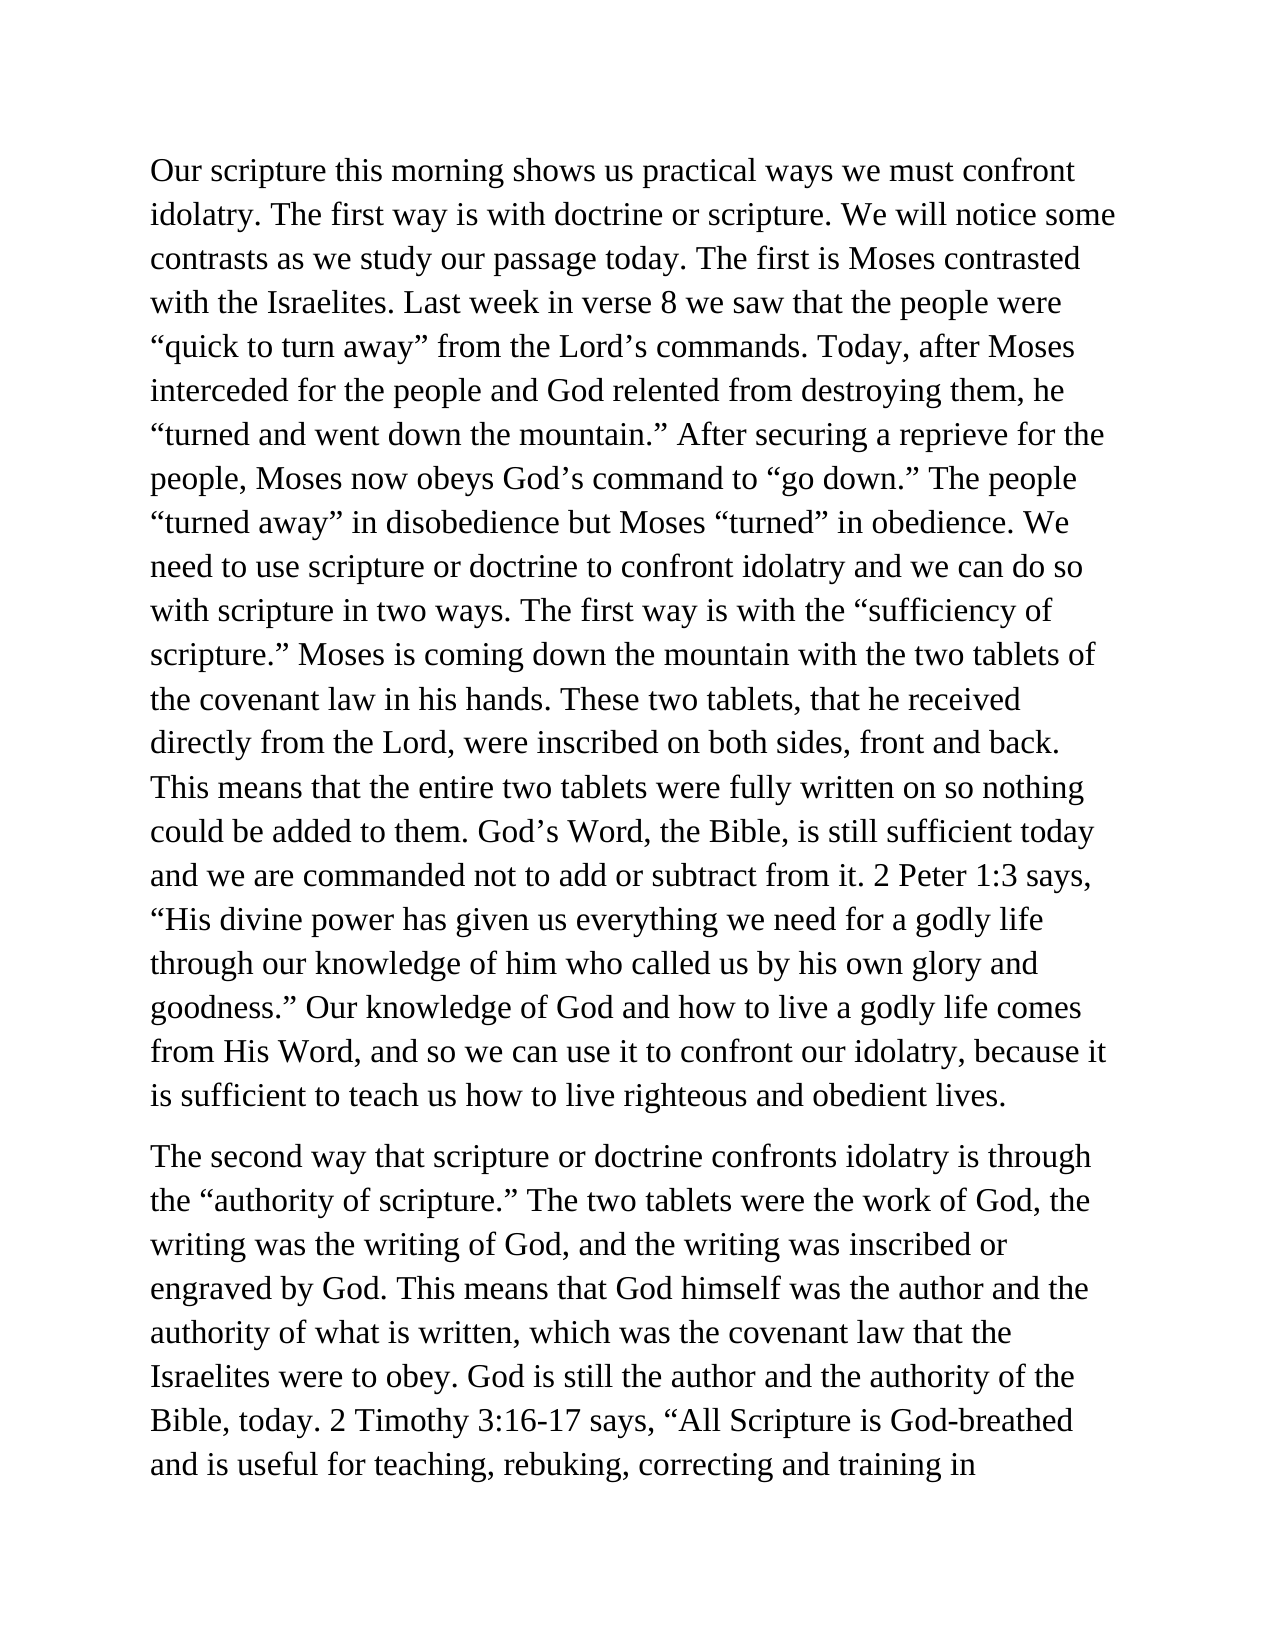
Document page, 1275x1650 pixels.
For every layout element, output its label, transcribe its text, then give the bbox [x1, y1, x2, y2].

text Our scripture this morning shows us practical ways we must confront idolatry. The first way is with doctrine or scripture. We will notice some contrasts as we study our passage today. The first is Moses contrasted with the Israelites. Last week in verse 8 we saw that the people were “quick to turn away” from the Lord’s commands. Today, after Moses interceded for the people and God relented from destroying them, he “turned and went down the mountain.” After securing a reprieve for the people, Moses now obeys God’s command to “go down.” The people “turned away” in disobedience but Moses “turned” in obedience. We need to use scripture or doctrine to confront idolatry and we can do so with scripture in two ways. The first way is with the “sufficiency of scripture.” Moses is coming down the mountain with the two tablets of the covenant law in his hands. These two tablets, that he received directly from the Lord, were inscribed on both sides, front and back. This means that the entire two tablets were fully written on so nothing could be added to them. God’s Word, the Bible, is still sufficient today and we are commanded not to add or subtract from it. 2 Peter 1:3 says, “His divine power has given us everything we need for a godly life through our knowledge of him who called us by his own glory and goodness.” Our knowledge of God and how to live a godly life comes from His Word, and so we can use it to confront our idolatry, because it is sufficient to teach us how to live righteous and obedient lives. [150, 150, 1125, 1114]
text The second way that scripture or doctrine confronts idolatry is through the “authority of scripture.” The two tablets were the work of God, the writing was the writing of God, and the writing was inscribed or engraved by God. This means that God himself was the author and the authority of what is written, which was the covenant law that the Israelites were to obey. God is still the author and the authority of the Bible, today. 2 Timothy 3:16-17 says, “All Scripture is God-breathed and is useful for teaching, rebuking, correcting and training in [150, 1136, 1125, 1483]
